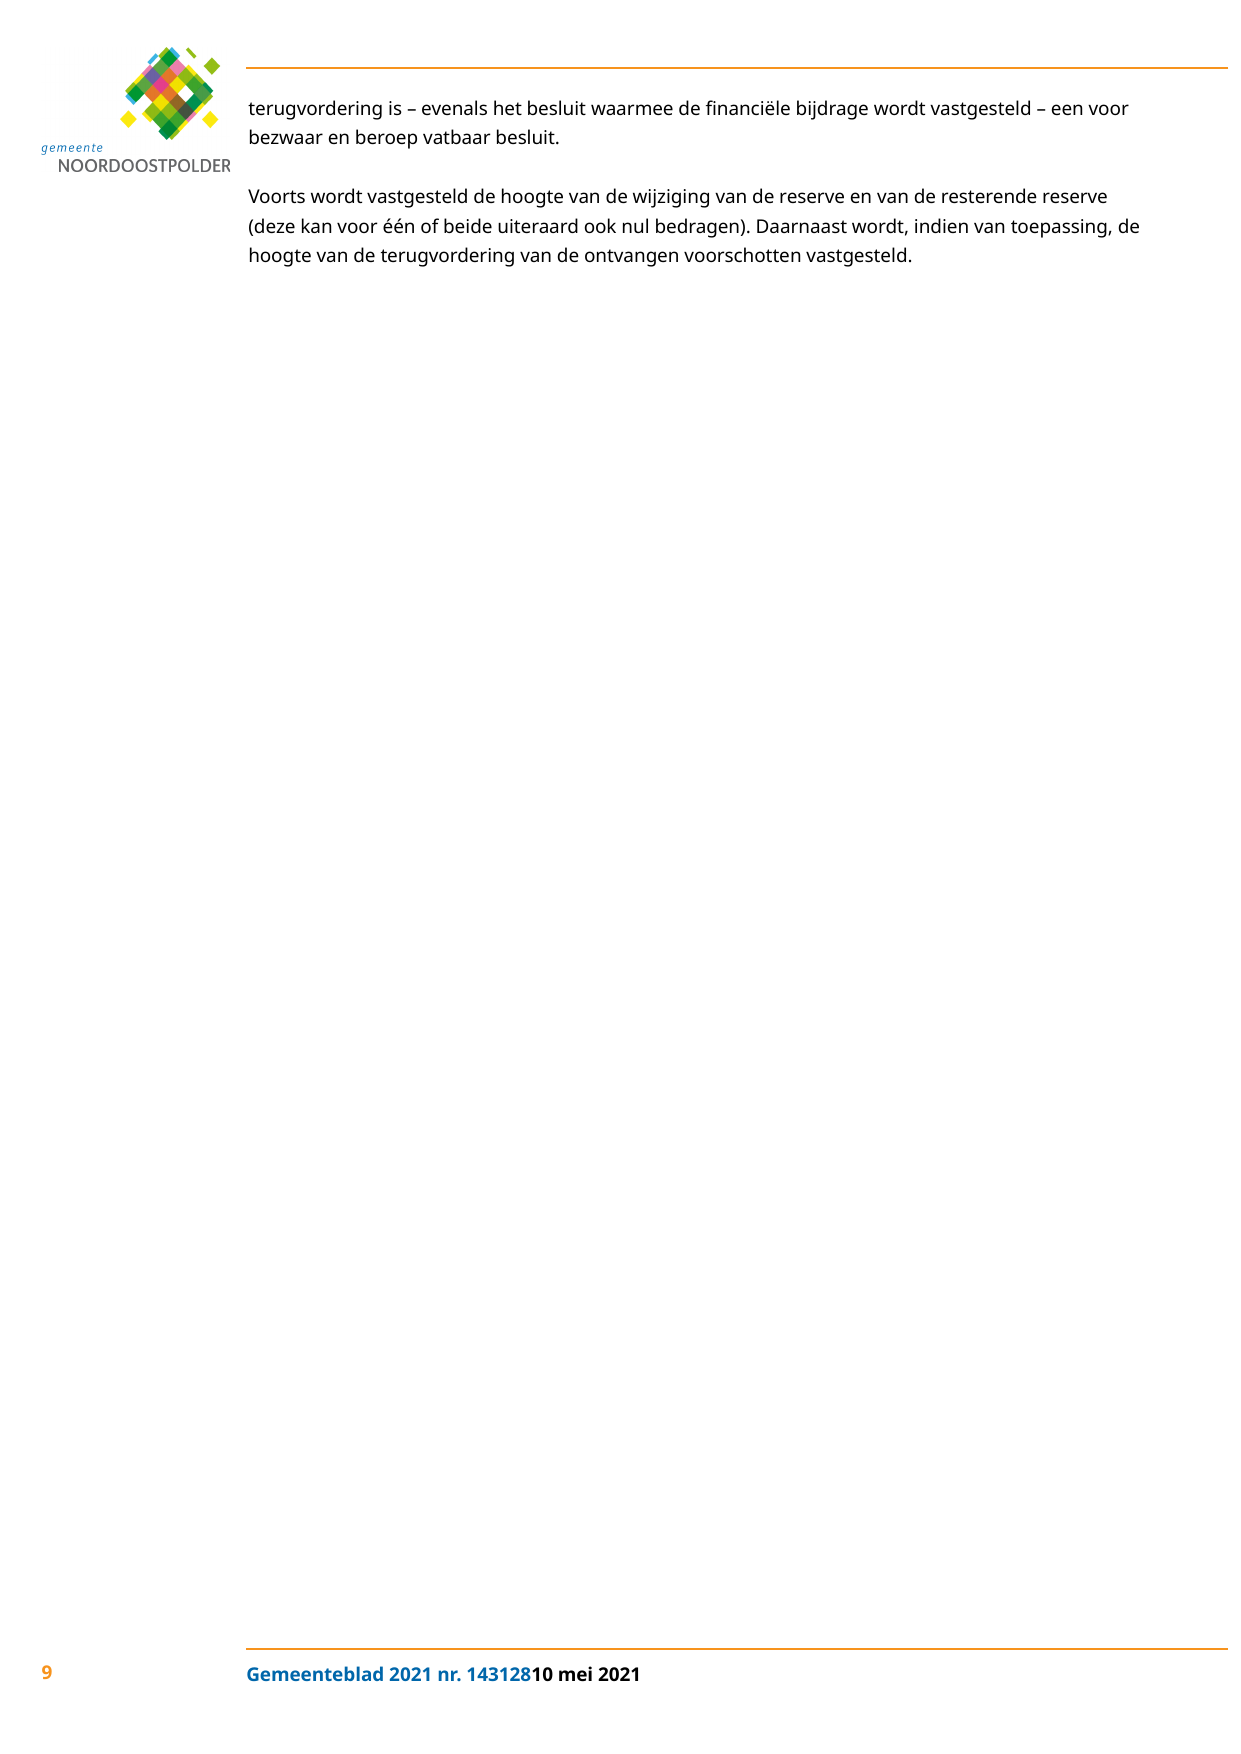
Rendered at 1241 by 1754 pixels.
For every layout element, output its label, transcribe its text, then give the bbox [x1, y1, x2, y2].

picture [41, 47, 231, 172]
text terugvordering is – evenals het besluit waarmee de financiële bijdrage wordt vastgesteld – een voor bezwaar en beroep vatbaar besluit. [248, 95, 1152, 150]
text Voorts wordt vastgesteld de hoogte van de wijziging van de reserve en van de resterende reserve (deze kan voor één of beide uiteraard ook nul bedragen). Daarnaast wordt, indien van toepassing, de hoogte van de terugvordering van de ontvangen voorschotten vastgesteld. [248, 183, 1152, 268]
